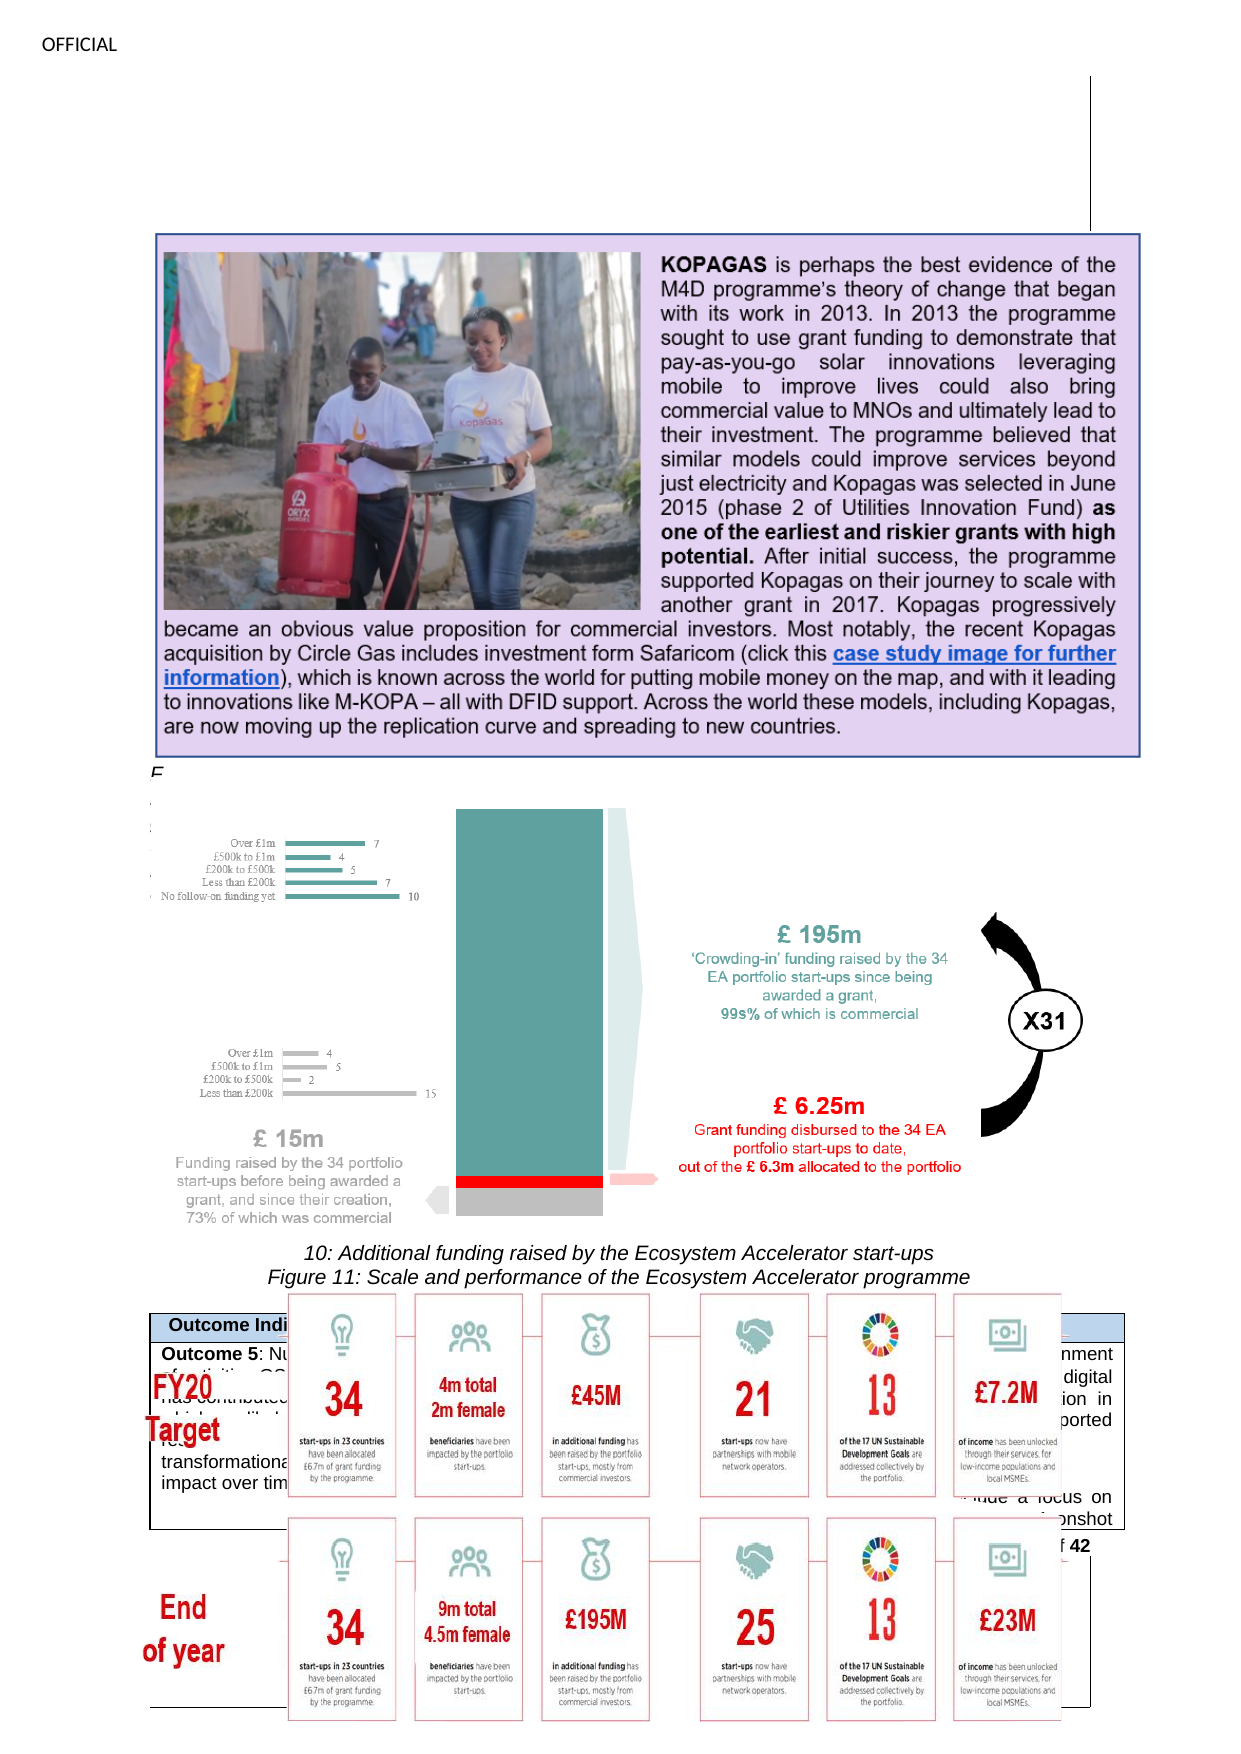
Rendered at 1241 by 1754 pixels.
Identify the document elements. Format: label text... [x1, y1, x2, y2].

table_cell Pakistan National Dialogue, where the government reiterated its commitment to support the growth of the digital economy and then announced a significant reduction in sales and withholding tax, up to 86%, on imported smartphones valued at USD100 or less Advocacy to the World Bank DDP to include a focus on gender as part of their support to the Africa Moonshot initiative Work done by MNOs during this COVID-19 pandemic has been quite transformational to the lives of the underserved, in particular in critical areas such as water, health or education (as illustrated by the many insights collected in the knowledge Hub). [990, 1343, 1124, 1529]
text Figure 10: Additional funding raised by the Ecosystem Accelerator start-ups [150, 762, 1090, 804]
table_header Outcome Indicator [151, 1314, 286, 1342]
text Figure 10: Additional funding raised by the Ecosystem Accelerator start-ups [150, 877, 1090, 1265]
table_cell Outcome 5: Number of activities GSMA has contributed to, which are likely to result in transformational impact over time [151, 1442, 287, 1529]
table_header [1062, 1314, 1124, 1342]
table_cell Outcome 5: Number of activities GSMA has contributed to, which are likely to result in transformational impact over time [151, 1343, 286, 1414]
text Figure 11: Scale and performance of the Ecosystem Accelerator programme [150, 1265, 1090, 1289]
